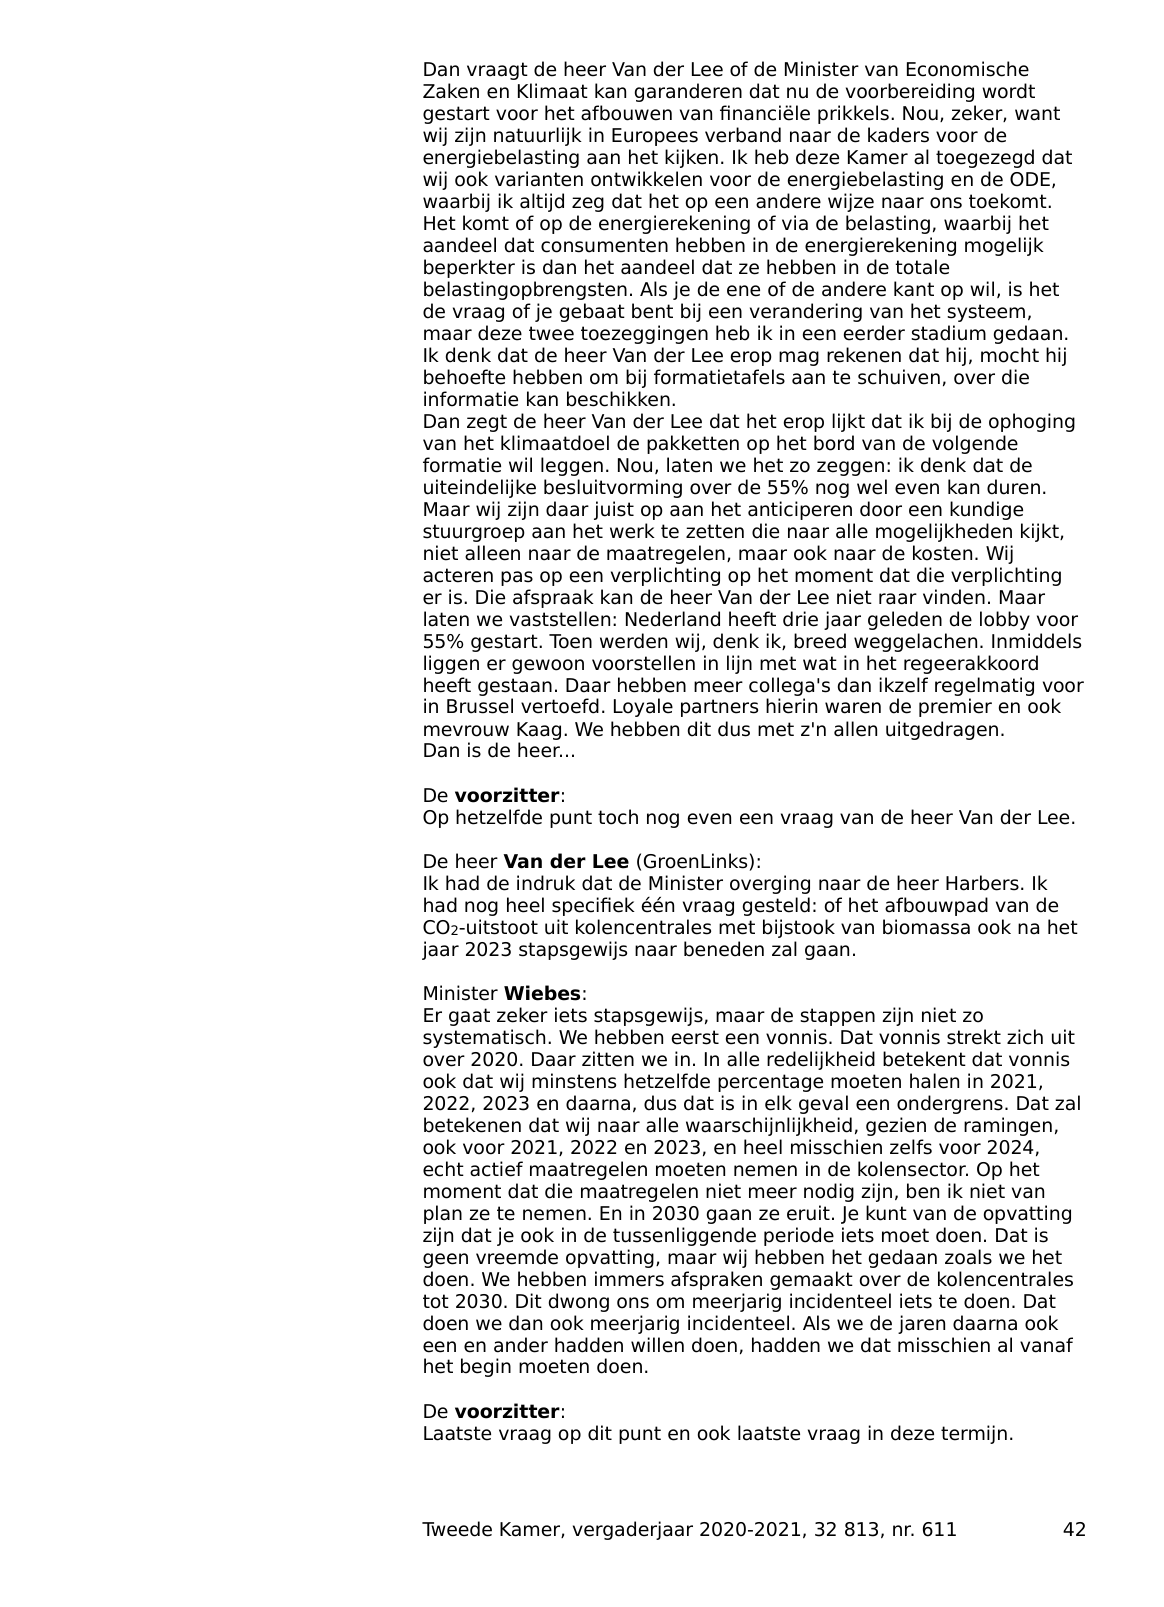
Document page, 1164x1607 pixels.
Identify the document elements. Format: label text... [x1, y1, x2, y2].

text Dan vraagt de heer Van der Lee of de Minister van Economische Zaken en Klimaat kan garanderen dat nu de voorbereiding wordt gestart voor het afbouwen van financiële prikkels. Nou, zeker, want wij zijn natuurlijk in Europees verband naar de kaders voor de energiebelasting aan het kijken. Ik heb deze Kamer al toegezegd dat wij ook varianten ontwikkelen voor de energiebelasting en de ODE, waarbij ik altijd zeg dat het op een andere wijze naar ons toekomt. Het komt of op de energierekening of via de belasting, waarbij het aandeel dat consumenten hebben in de energierekening mogelijk beperkter is dan het aandeel dat ze hebben in de totale belastingopbrengsten. Als je de ene of de andere kant op wil, is het de vraag of je gebaat bent bij een verandering van het systeem, maar deze twee toezeggingen heb ik in een eerder stadium gedaan. Ik denk dat de heer Van der Lee erop mag rekenen dat hij, mocht hij behoefte hebben om bij formatietafels aan te schuiven, over die informatie kan beschikken. [422, 59, 1087, 411]
text Er gaat zeker iets stapsgewijs, maar de stappen zijn niet zo systematisch. We hebben eerst een vonnis. Dat vonnis strekt zich uit over 2020. Daar zitten we in. In alle redelijkheid betekent dat vonnis ook dat wij minstens hetzelfde percentage moeten halen in 2021, 2022, 2023 en daarna, dus dat is in elk geval een ondergrens. Dat zal betekenen dat wij naar alle waarschijnlijkheid, gezien de ramingen, ook voor 2021, 2022 en 2023, en heel misschien zelfs voor 2024, echt actief maatregelen moeten nemen in de kolensector. Op het moment dat die maatregelen niet meer nodig zijn, ben ik niet van plan ze te nemen. En in 2030 gaan ze eruit. Je kunt van de opvatting zijn dat je ook in de tussenliggende periode iets moet doen. Dat is geen vreemde opvatting, maar wij hebben het gedaan zoals we het doen. We hebben immers afspraken gemaakt over de kolencentrales tot 2030. Dit dwong ons om meerjarig incidenteel iets te doen. Dat doen we dan ook meerjarig incidenteel. Als we de jaren daarna ook een en ander hadden willen doen, hadden we dat misschien al vanaf het begin moeten doen. [422, 1005, 1087, 1378]
text De heer Van der Lee (GroenLinks): [422, 851, 1087, 873]
text De voorzitter: [422, 784, 1087, 807]
text Laatste vraag op dit punt en ook laatste vraag in deze termijn. [422, 1423, 1087, 1444]
text Ik had de indruk dat de Minister overging naar de heer Harbers. Ik had nog heel specifiek één vraag gesteld: of het afbouwpad van de CO2-uitstoot uit kolencentrales met bijstook van biomassa ook na het jaar 2023 stapsgewijs naar beneden zal gaan. [422, 873, 1087, 961]
text Minister Wiebes: [422, 983, 1087, 1005]
text De voorzitter: [422, 1401, 1087, 1423]
text Dan zegt de heer Van der Lee dat het erop lijkt dat ik bij de ophoging van het klimaatdoel de pakketten op het bord van de volgende formatie wil leggen. Nou, laten we het zo zeggen: ik denk dat de uiteindelijke besluitvorming over de 55% nog wel even kan duren. Maar wij zijn daar juist op aan het anticiperen door een kundige stuurgroep aan het werk te zetten die naar alle mogelijkheden kijkt, niet alleen naar de maatregelen, maar ook naar de kosten. Wij acteren pas op een verplichting op het moment dat die verplichting er is. Die afspraak kan de heer Van der Lee niet raar vinden. Maar laten we vaststellen: Nederland heeft drie jaar geleden de lobby voor 55% gestart. Toen werden wij, denk ik, breed weggelachen. Inmiddels liggen er gewoon voorstellen in lijn met wat in het regeerakkoord heeft gestaan. Daar hebben meer collega's dan ikzelf regelmatig voor in Brussel vertoefd. Loyale partners hierin waren de premier en ook mevrouw Kaag. We hebben dit dus met z'n allen uitgedragen. [422, 411, 1087, 740]
text Dan is de heer... [422, 740, 1087, 762]
text Op hetzelfde punt toch nog even een vraag van de heer Van der Lee. [422, 807, 1087, 828]
